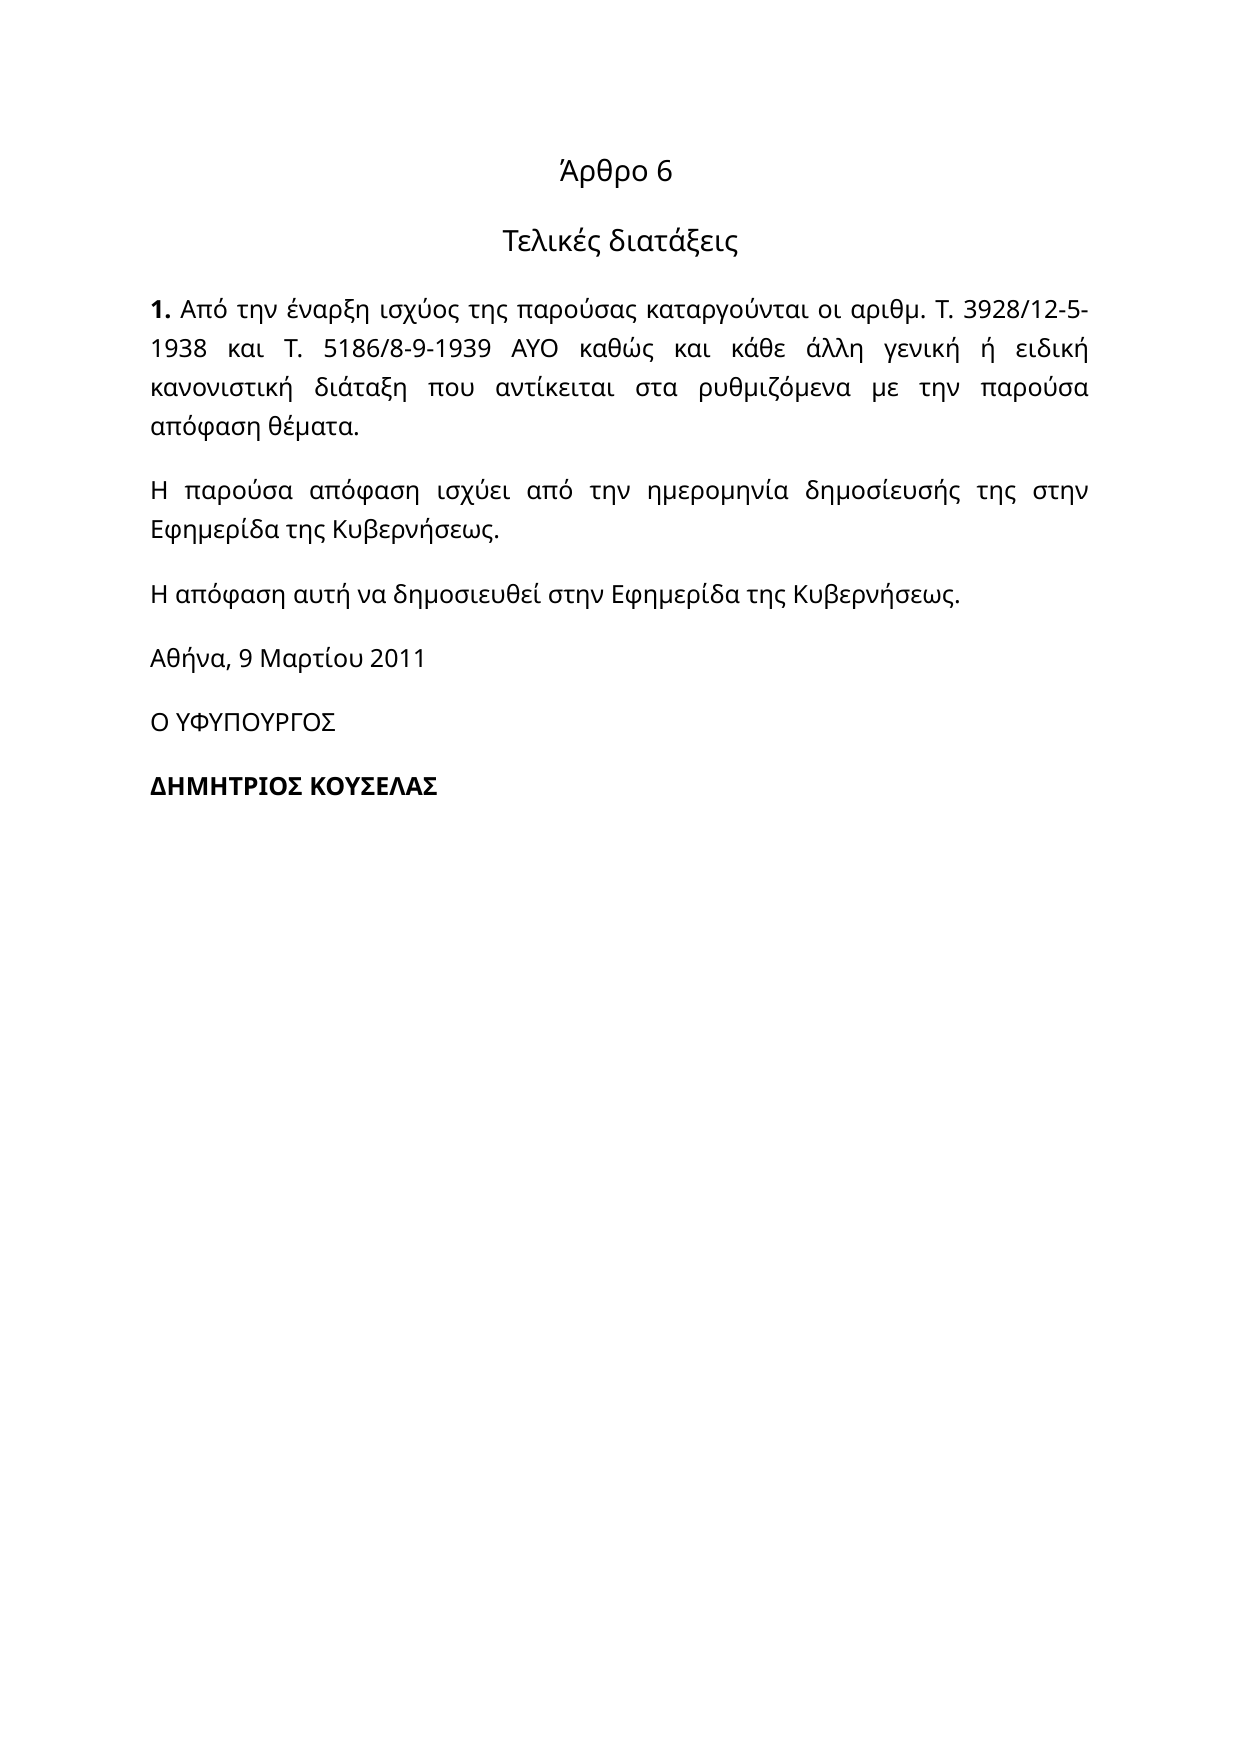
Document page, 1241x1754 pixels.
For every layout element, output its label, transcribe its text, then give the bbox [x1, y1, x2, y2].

text ΔΗΜΗΤΡΙΟΣ ΚΟΥΣΕΛΑΣ [150, 769, 1090, 803]
text Η παρούσα απόφαση ισχύει από την ημερομηνία δημοσίευσής της στην Εφημερίδα της Κυβερνήσεως. [150, 473, 1090, 546]
subtitle Άρθρο 6 [150, 150, 1090, 190]
text Η απόφαση αυτή να δημοσιευθεί στην Εφημερίδα της Κυβερνήσεως. [150, 576, 1090, 610]
text Ο ΥΦΥΠΟΥΡΓΟΣ [150, 704, 1090, 739]
subtitle Τελικές διατάξεις [150, 221, 1090, 260]
text 1. Από την έναρξη ισχύος της παρούσας καταργούνται οι αριθμ. Τ. 3928/12-5-1938 και Τ. 5186/8-9-1939 ΑΥΟ καθώς και κάθε άλλη γενική ή ειδική κανονιστική διάταξη που αντίκειται στα ρυθμιζόμενα με την παρούσα απόφαση θέματα. [150, 291, 1090, 443]
text Αθήνα, 9 Μαρτίου 2011 [150, 640, 1090, 674]
